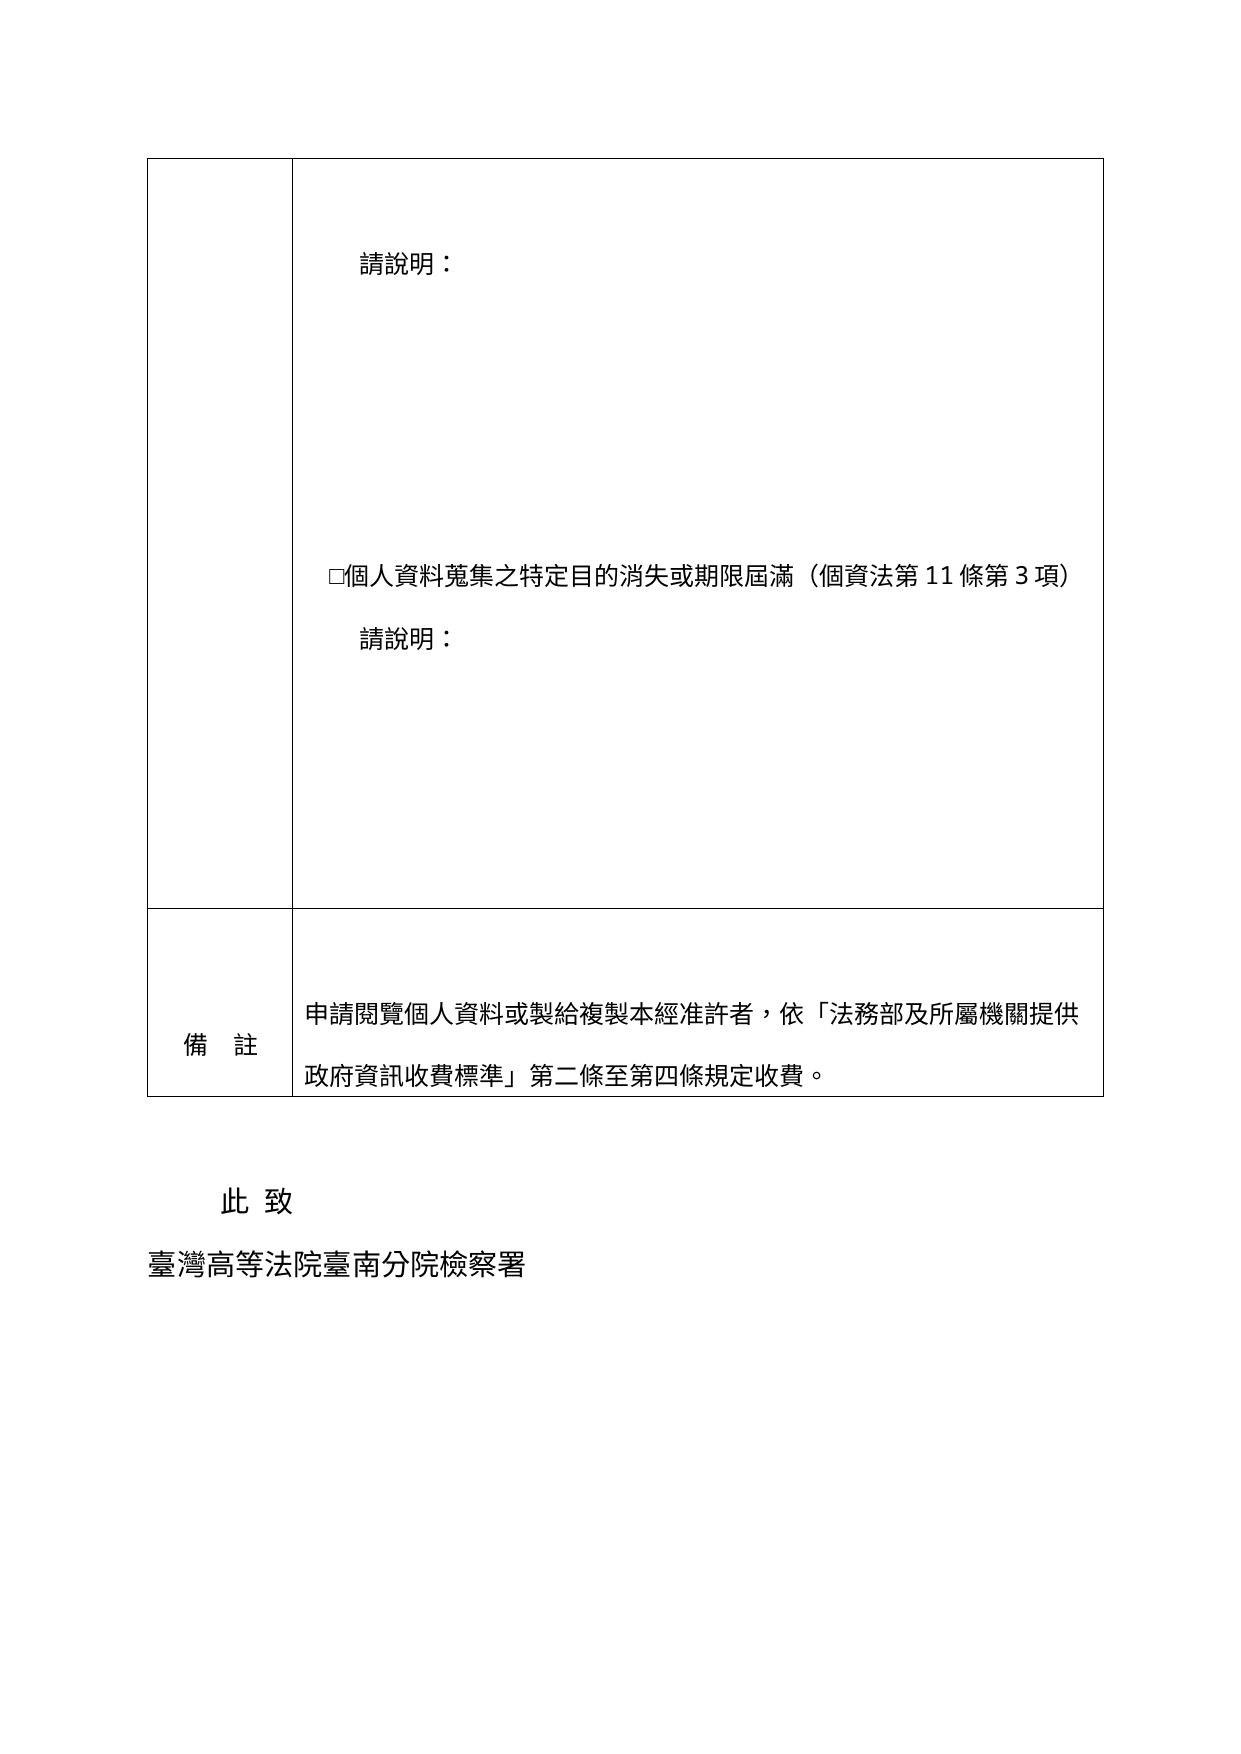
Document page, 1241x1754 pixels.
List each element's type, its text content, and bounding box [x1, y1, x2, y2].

table_cell 申請閱覽個人資料或製給複製本經准許者，依「法務部及所屬機關提供政府資訊收費標準」第二條至第四條規定收費。 [293, 909, 1103, 1096]
table_cell 請說明： □個人資料蒐集之特定目的消失或期限屆滿（個資法第11條第3項） 請說明： [293, 159, 1103, 908]
table_cell 備 註 [148, 909, 292, 1096]
text 臺灣高等法院臺南分院檢察署 [148, 1221, 1092, 1283]
text 此 致 [148, 1158, 1092, 1221]
table_cell [148, 159, 292, 908]
